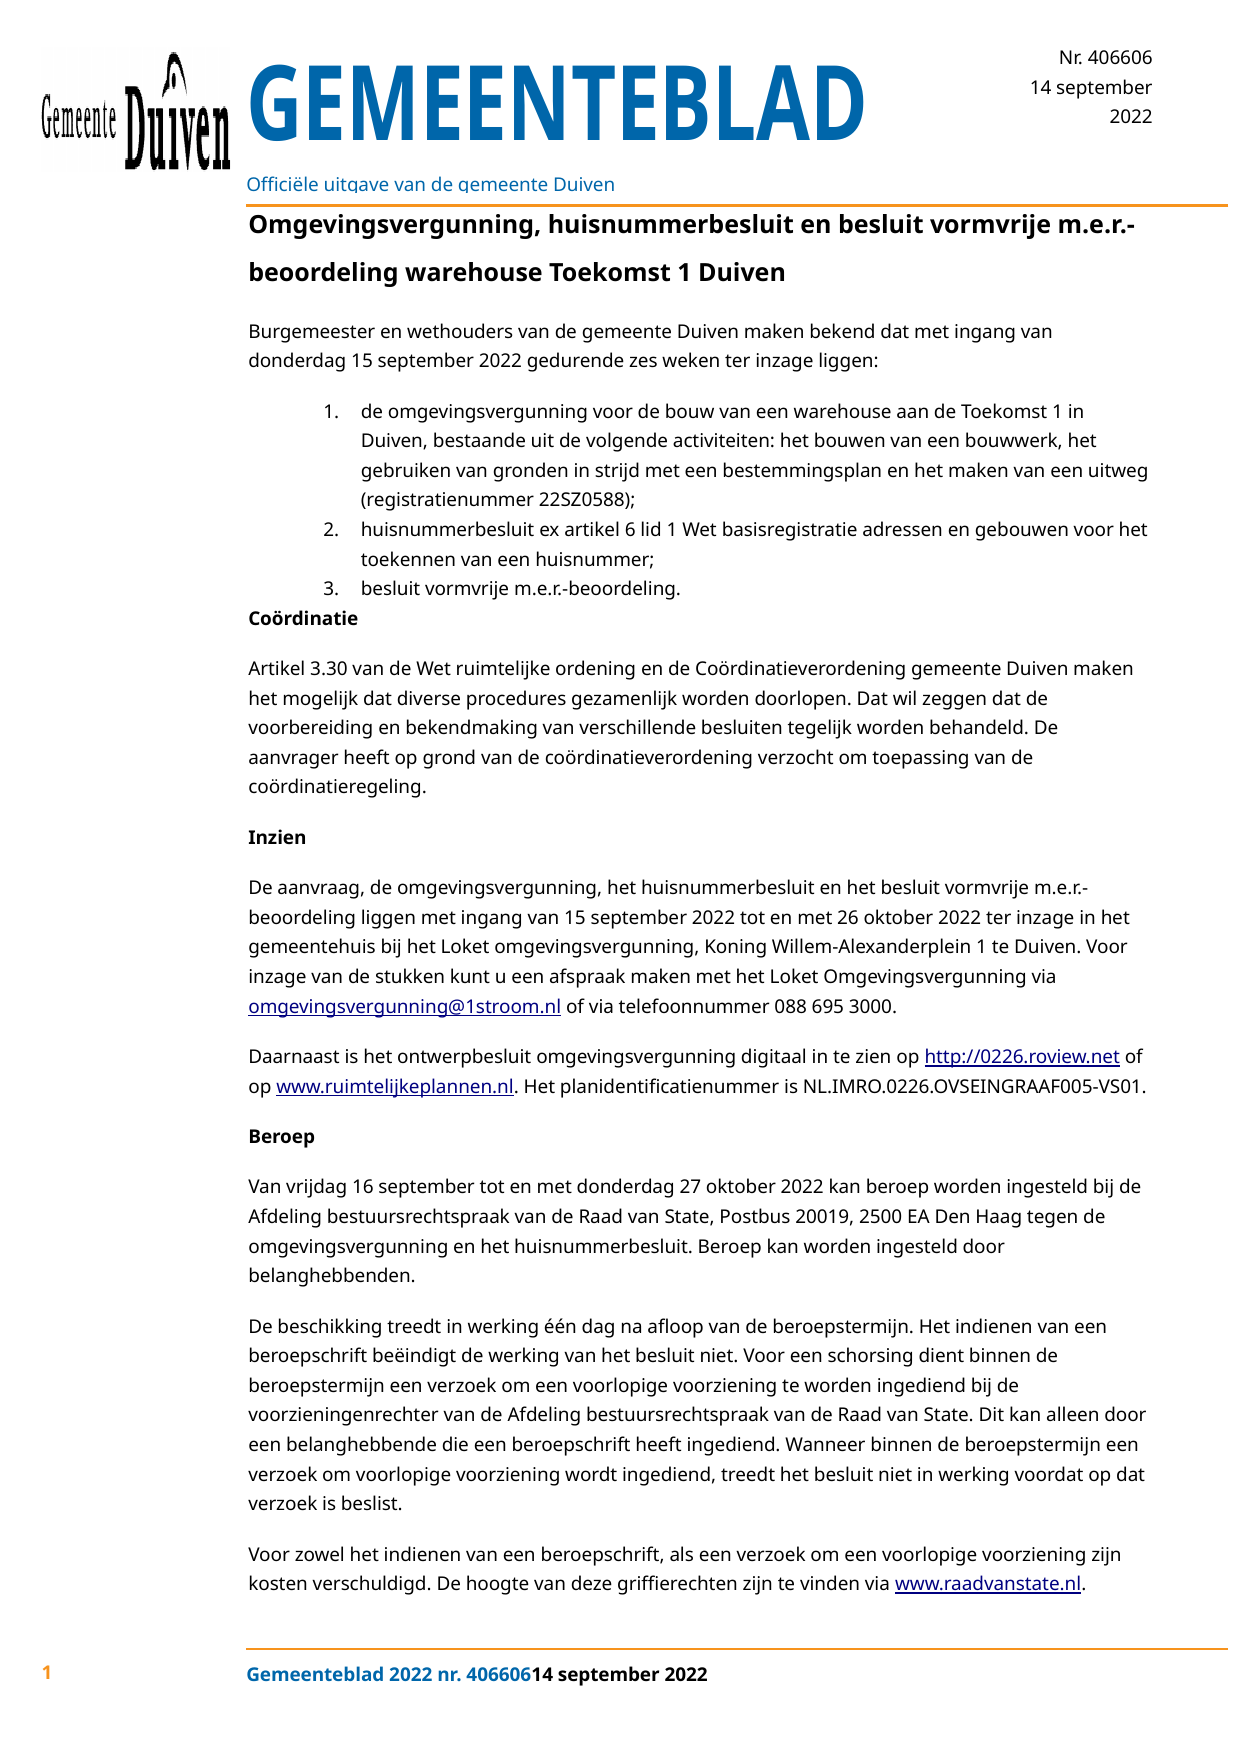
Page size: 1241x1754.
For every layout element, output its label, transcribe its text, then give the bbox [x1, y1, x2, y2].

text Burgemeester en wethouders van de gemeente Duiven maken bekend dat met ingang van donderdag 15 september 2022 gedurende zes weken ter inzage liggen: [248, 318, 1152, 373]
text Daarnaast is het ontwerpbesluit omgevingsvergunning digitaal in te zien op http://0226.roview.net of op www.ruimtelijkeplannen.nl. Het planidentificatienummer is NL.IMRO.0226.OVSEINGRAAF005-VS01. [248, 1043, 1152, 1099]
text Van vrijdag 16 september tot en met donderdag 27 oktober 2022 kan beroep worden ingesteld bij de Afdeling bestuursrechtspraak van de Raad van State, Postbus 20019, 2500 EA Den Haag tegen de omgevingsvergunning en het huisnummerbesluit. Beroep kan worden ingesteld door belanghebbenden. [248, 1174, 1152, 1288]
list huisnummerbesluit ex artikel 6 lid 1 Wet basisregistratie adressen en gebouwen voor het toekennen van een huisnummer; [323, 516, 1152, 572]
list de omgevingsvergunning voor de bouw van een warehouse aan de Toekomst 1 in Duiven, bestaande uit de volgende activiteiten: het bouwen van een bouwwerk, het gebruiken van gronden in strijd met een bestemmingsplan en het maken van een uitweg (registratienummer 22SZ0588); [323, 398, 1152, 512]
text Inzien [248, 824, 1152, 850]
text Coördinatie [248, 605, 1152, 631]
list besluit vormvrije m.e.r.-beoordeling. [323, 575, 1152, 601]
text De beschikking treedt in werking één dag na afloop van de beroepstermijn. Het indienen van een beroepschrift beëindigt de werking van het besluit niet. Voor een schorsing dient binnen de beroepstermijn een verzoek om een voorlopige voorziening te worden ingediend bij de voorzieningenrechter van de Afdeling bestuursrechtspraak van de Raad van State. Dit kan alleen door een belanghebbende die een beroepschrift heeft ingediend. Wanneer binnen de beroepstermijn een verzoek om voorlopige voorziening wordt ingediend, treedt het besluit niet in werking voordat op dat verzoek is beslist. [248, 1313, 1152, 1516]
text Voor zowel het indienen van een beroepschrift, als een verzoek om een voorlopige voorziening zijn kosten verschuldigd. De hoogte van deze griffierechten zijn te vinden via www.raadvanstate.nl. [248, 1541, 1152, 1596]
text Omgevingsvergunning, huisnummerbesluit en besluit vormvrije m.e.r.-beoordeling warehouse Toekomst 1 Duiven [248, 207, 1152, 288]
text Artikel 3.30 van de Wet ruimtelijke ordening en de Coördinatieverordening gemeente Duiven maken het mogelijk dat diverse procedures gezamenlijk worden doorlopen. Dat wil zeggen dat de voorbereiding en bekendmaking van verschillende besluiten tegelijk worden behandeld. De aanvrager heeft op grond van de coördinatieverordening verzocht om toepassing van de coördinatieregeling. [248, 655, 1152, 799]
picture [41, 47, 231, 172]
text Beroep [248, 1123, 1152, 1149]
text De aanvraag, de omgevingsvergunning, het huisnummerbesluit en het besluit vormvrije m.e.r.-beoordeling liggen met ingang van 15 september 2022 tot en met 26 oktober 2022 ter inzage in het gemeentehuis bij het Loket omgevingsvergunning, Koning Willem-Alexanderplein 1 te Duiven. Voor inzage van de stukken kunt u een afspraak maken met het Loket Omgevingsvergunning via omgevingsvergunning@1stroom.nl of via telefoonnummer 088 695 3000. [248, 874, 1152, 1019]
